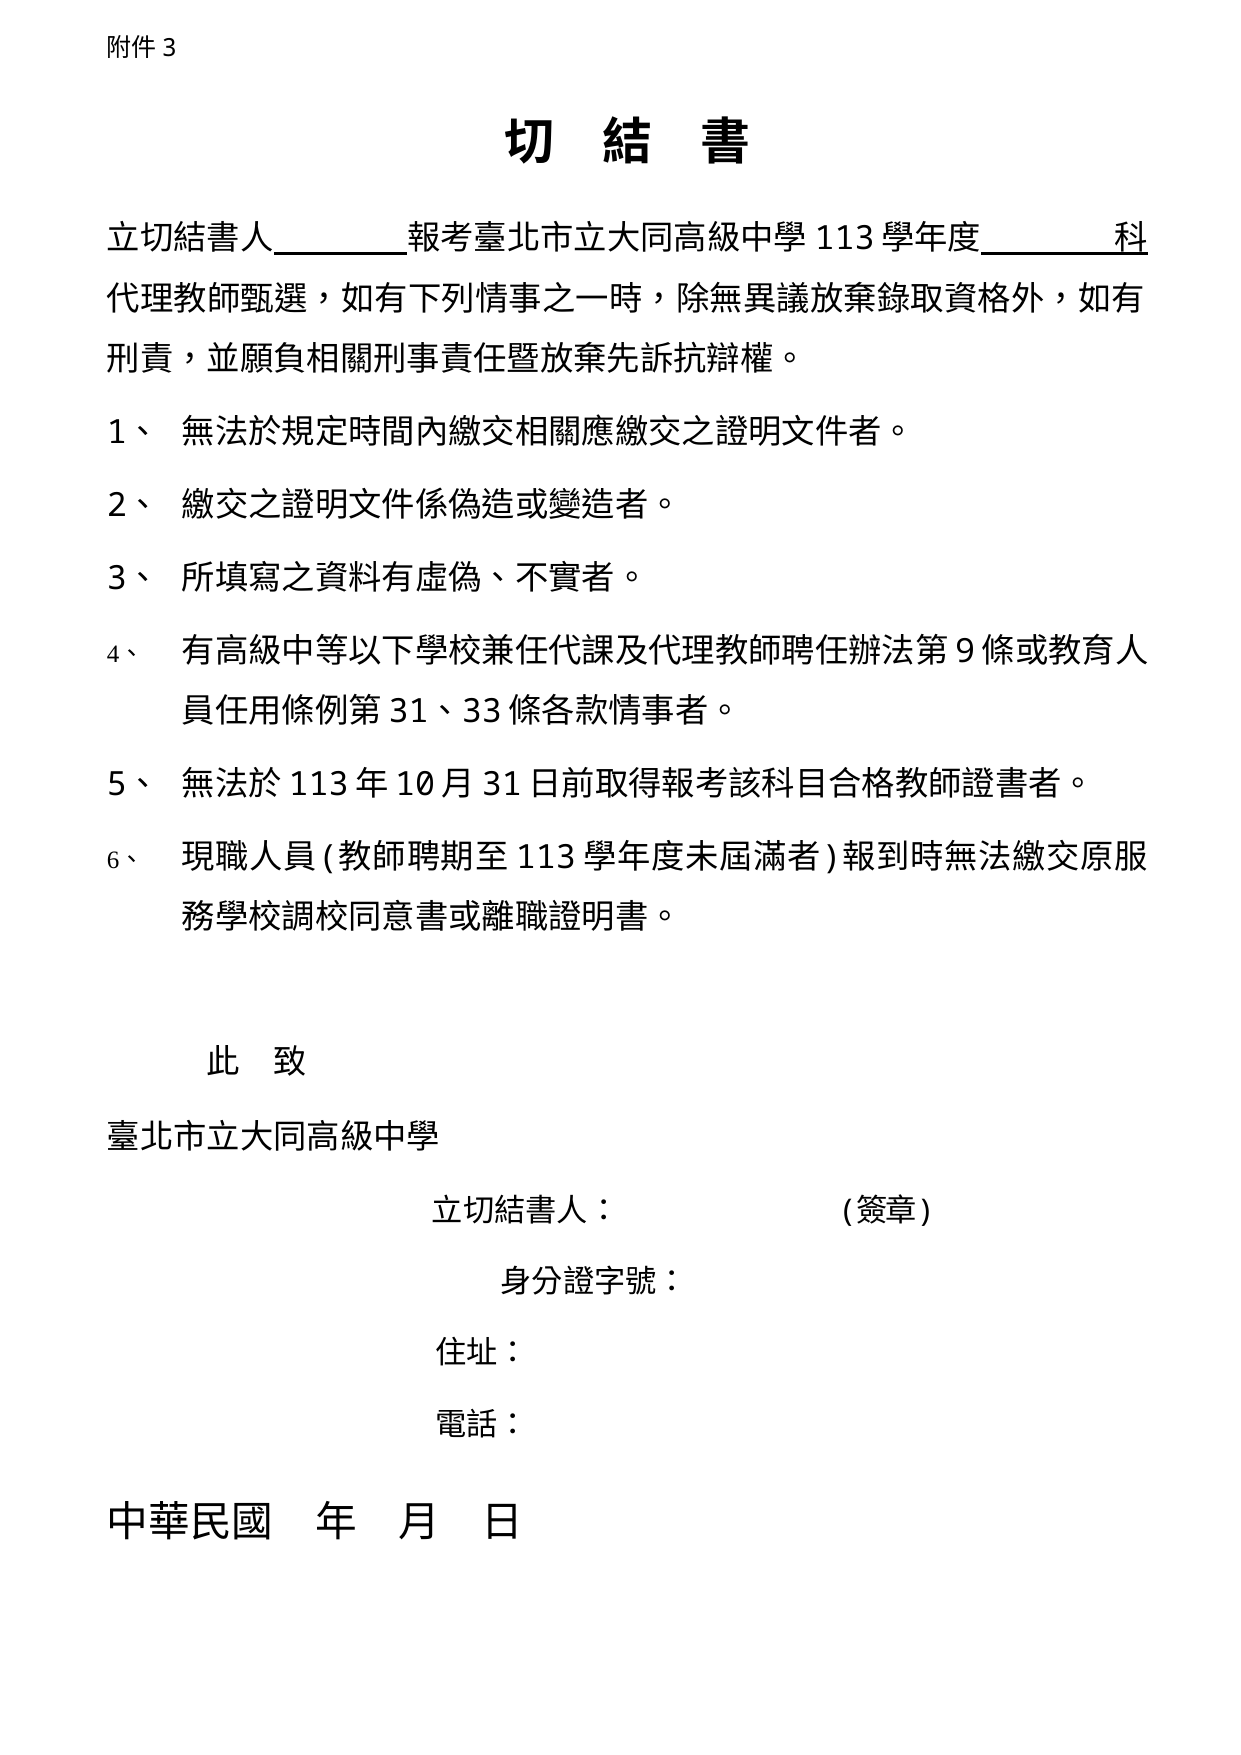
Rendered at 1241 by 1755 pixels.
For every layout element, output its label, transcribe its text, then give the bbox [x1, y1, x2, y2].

list 現職人員(教師聘期至113學年度未屆滿者)報到時無法繳交原服務學校調校同意書或離職證明書。 [107, 830, 1148, 938]
text 住址： [107, 1328, 1148, 1373]
list 所填寫之資料有虛偽、不實者。 [107, 550, 1148, 599]
text 身分證字號： [107, 1256, 1148, 1302]
list 無法於規定時間內繳交相關應繳交之證明文件者。 [107, 404, 1148, 453]
text 立切結書人 報考臺北市立大同高級中學113學年度 科代理教師甄選，如有下列情事之一時，除無異議放棄錄取資格外，如有刑責，並願負相關刑事責任暨放棄先訴抗辯權。 [107, 211, 1148, 380]
text 附件3 [107, 27, 1148, 64]
list 無法於113年10月31日前取得報考該科目合格教師證書者。 [107, 757, 1148, 805]
text 立切結書人： (簽章) [107, 1185, 1148, 1230]
text 此 致 [107, 1034, 1148, 1083]
list 有高級中等以下學校兼任代課及代理教師聘任辦法第9條或教育人員任用條例第31、33條各款情事者。 [107, 623, 1148, 732]
list 繳交之證明文件係偽造或變造者。 [107, 477, 1148, 526]
text 電話： [107, 1399, 1148, 1444]
text 切 結 書 [107, 101, 1148, 173]
text 中華民國 年 月 日 [107, 1476, 1148, 1539]
text 臺北市立大同高級中學 [107, 1109, 1148, 1158]
